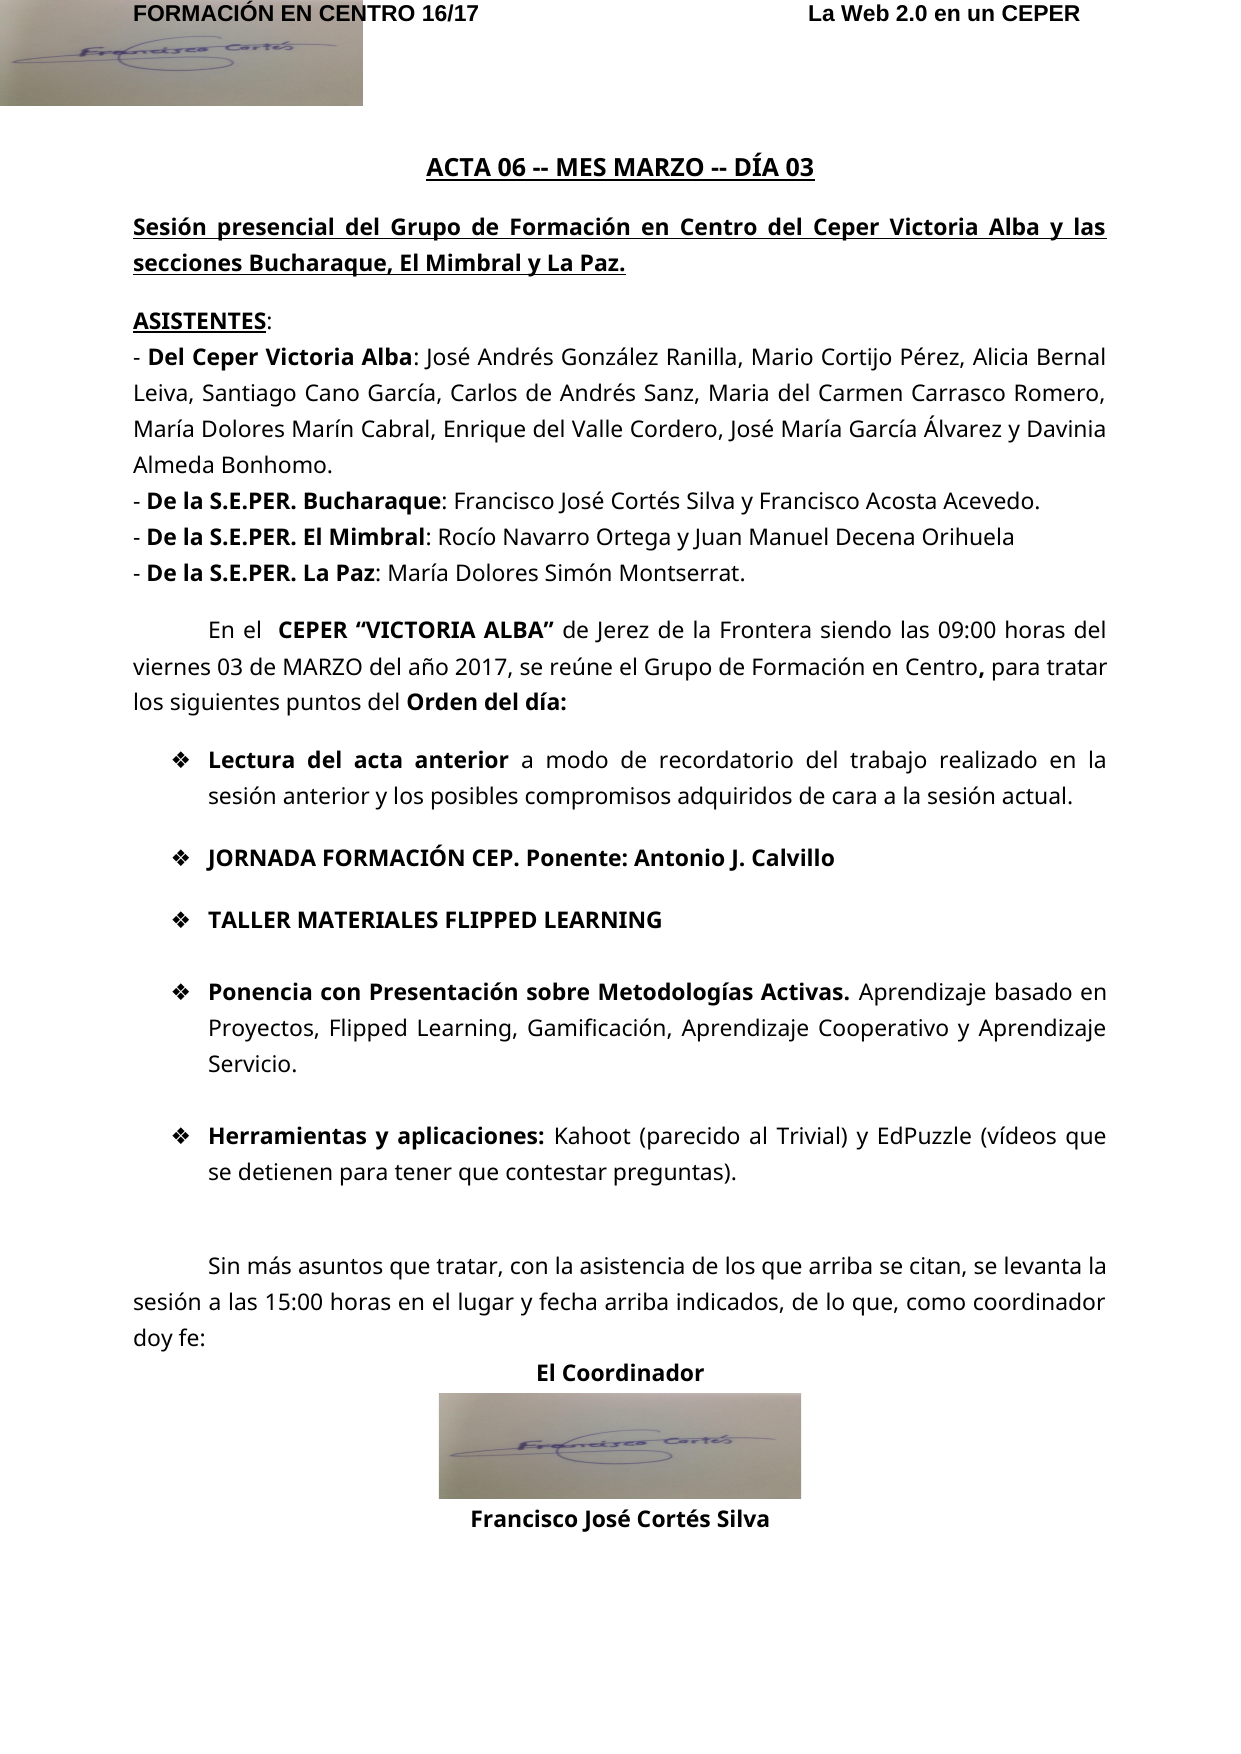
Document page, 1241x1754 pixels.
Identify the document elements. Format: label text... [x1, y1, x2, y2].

text ACTA 06 -- MES MARZO -- DÍA 03 [133, 150, 1107, 184]
list Herramientas y aplicaciones: Kahoot (parecido al Trivial) y EdPuzzle (vídeos que se detienen para tener que contestar preguntas). [170, 1120, 1107, 1187]
picture [438, 1393, 802, 1499]
text - De la S.E.PER. El Mimbral: Rocío Navarro Ortega y Juan Manuel Decena Orihuela [133, 521, 1107, 552]
list Lectura del acta anterior a modo de recordatorio del trabajo realizado en la sesión anterior y los posibles compromisos adquiridos de cara a la sesión actual. [170, 744, 1107, 811]
text Francisco José Cortés Silva [133, 1503, 1107, 1534]
text En el CEPER “VICTORIA ALBA” de Jerez de la Frontera siendo las 09:00 horas del viernes 03 de MARZO del año 2017, se reúne el Grupo de Formación en Centro, para tratar los siguientes puntos del Orden del día: [133, 614, 1107, 718]
text Sin más asuntos que tratar, con la asistencia de los que arriba se citan, se levanta la sesión a las 15:00 horas en el lugar y fecha arriba indicados, de lo que, como coordinador doy fe: [133, 1249, 1107, 1353]
picture [0, 0, 363, 106]
text - Del Ceper Victoria Alba: José Andrés González Ranilla, Mario Cortijo Pérez, Alicia Bernal Leiva, Santiago Cano García, Carlos de Andrés Sanz, Maria del Carmen Carrasco Romero, María Dolores Marín Cabral, Enrique del Valle Cordero, José María García Álvarez y Davinia Almeda Bonhomo. [133, 341, 1107, 480]
text secciones Bucharaque, El Mimbral y La Paz. [133, 239, 1107, 278]
list JORNADA FORMACIÓN CEP. Ponente: Antonio J. Calvillo [170, 842, 1107, 873]
text ASISTENTES: [133, 305, 1107, 336]
list Ponencia con Presentación sobre Metodologías Activas. Aprendizaje basado en Proyectos, Flipped Learning, Gamificación, Aprendizaje Cooperativo y Aprendizaje Servicio. [170, 976, 1107, 1079]
text Sesión presencial del Grupo de Formación en Centro del Ceper Victoria Alba y las [133, 211, 1107, 238]
text - De la S.E.PER. La Paz: María Dolores Simón Montserrat. [133, 557, 1107, 588]
list TALLER MATERIALES FLIPPED LEARNING [170, 904, 1107, 935]
text El Coordinador [133, 1357, 1107, 1389]
text - De la S.E.PER. Bucharaque: Francisco José Cortés Silva y Francisco Acosta Acevedo. [133, 485, 1107, 516]
